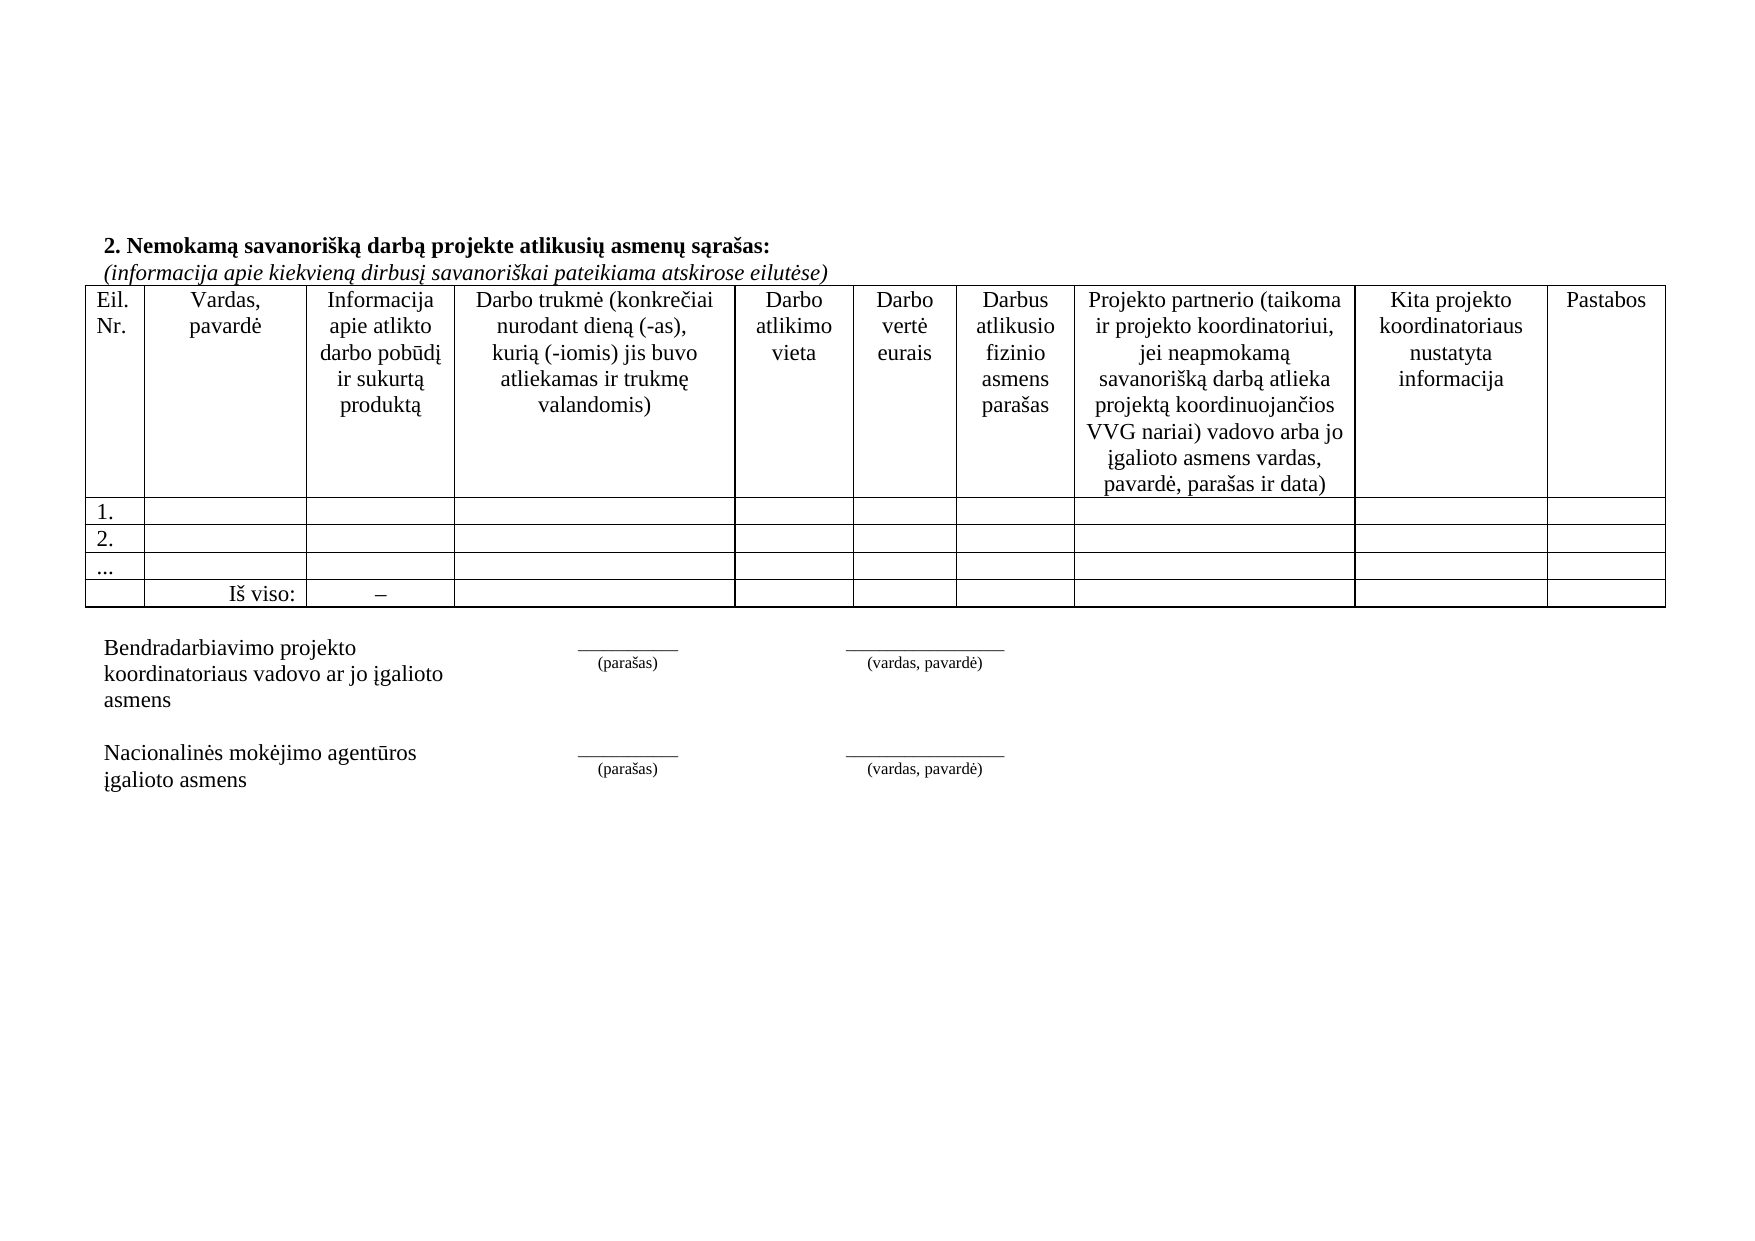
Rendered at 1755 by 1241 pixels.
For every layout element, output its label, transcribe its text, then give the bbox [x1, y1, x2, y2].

table_cell [736, 553, 853, 579]
table_cell – [307, 580, 454, 606]
table_cell ___________________ (vardas, pavardė) [754, 739, 1096, 792]
table_cell [1548, 580, 1665, 606]
text 2. Nemokamą savanorišką darbą projekte atlikusių asmenų sąrašas: [103, 232, 1624, 259]
table_cell [1356, 580, 1547, 606]
table_header Darbo vertė eurais [854, 286, 956, 497]
table_cell [854, 525, 956, 552]
table_header Bendradarbiavimo projekto koordinatoriaus vadovo ar jo įgalioto asmens [93, 634, 502, 739]
table_cell [1075, 553, 1354, 579]
table_header Darbo trukmė (konkrečiai nurodant dieną (-as), kurią (-iomis) jis buvo atliekamas ir trukmę valandomis) [455, 286, 734, 497]
table_header ___________________ (vardas, pavardė) [754, 634, 1096, 739]
table_cell [86, 580, 144, 606]
table_cell [145, 525, 306, 552]
table_cell [145, 498, 306, 524]
table_cell [1548, 498, 1665, 524]
table_cell [736, 525, 853, 552]
table_cell [1356, 525, 1547, 552]
table_cell [854, 498, 956, 524]
table_cell [1548, 553, 1665, 579]
table_header Pastabos [1548, 286, 1665, 497]
table_cell [1075, 498, 1354, 524]
table_cell [1075, 525, 1354, 552]
table_cell [455, 525, 734, 552]
table_header Informacija apie atlikto darbo pobūdį ir sukurtą produktą [307, 286, 454, 497]
table_header Projekto partnerio (taikoma ir projekto koordinatoriui, jei neapmokamą savanorišką darbą atlieka projektą koordinuojančios VVG nariai) vadovo arba jo įgalioto asmens vardas, pavardė, parašas ir data) [1075, 286, 1354, 497]
table_header Eil. Nr. [86, 286, 144, 497]
table_cell [1356, 498, 1547, 524]
table_cell [455, 580, 734, 606]
table_cell [957, 498, 1074, 524]
table_header ____________ (parašas) [502, 634, 754, 739]
table_cell [307, 553, 454, 579]
table_cell 1. [86, 498, 144, 524]
table_cell [1356, 553, 1547, 579]
table_cell [1075, 580, 1354, 606]
table_cell [736, 498, 853, 524]
table_header Darbo atlikimo vieta [736, 286, 853, 497]
table_cell Nacionalinės mokėjimo agentūros įgalioto asmens [93, 739, 502, 792]
text (informacija apie kiekvieną dirbusį savanoriškai pateikiama atskirose eilutėse) [103, 259, 1624, 285]
table_header Darbus atlikusio fizinio asmens parašas [957, 286, 1074, 497]
table_header Kita projekto koordinatoriaus nustatyta informacija [1356, 286, 1547, 497]
table_cell [957, 525, 1074, 552]
table_cell [957, 580, 1074, 606]
table_cell [854, 553, 956, 579]
table_header Vardas, pavardė [145, 286, 306, 497]
table_cell [307, 525, 454, 552]
table_cell [455, 553, 734, 579]
table_cell ____________ (parašas) [502, 739, 754, 792]
table_cell [145, 553, 306, 579]
table_cell ... [86, 553, 144, 579]
table_cell 2. [86, 525, 144, 552]
table_cell [736, 580, 853, 606]
table_cell Iš viso: [145, 580, 306, 606]
table_cell [957, 553, 1074, 579]
table_cell [307, 498, 454, 524]
table_cell [1548, 525, 1665, 552]
table_cell [455, 498, 734, 524]
table_cell [854, 580, 956, 606]
